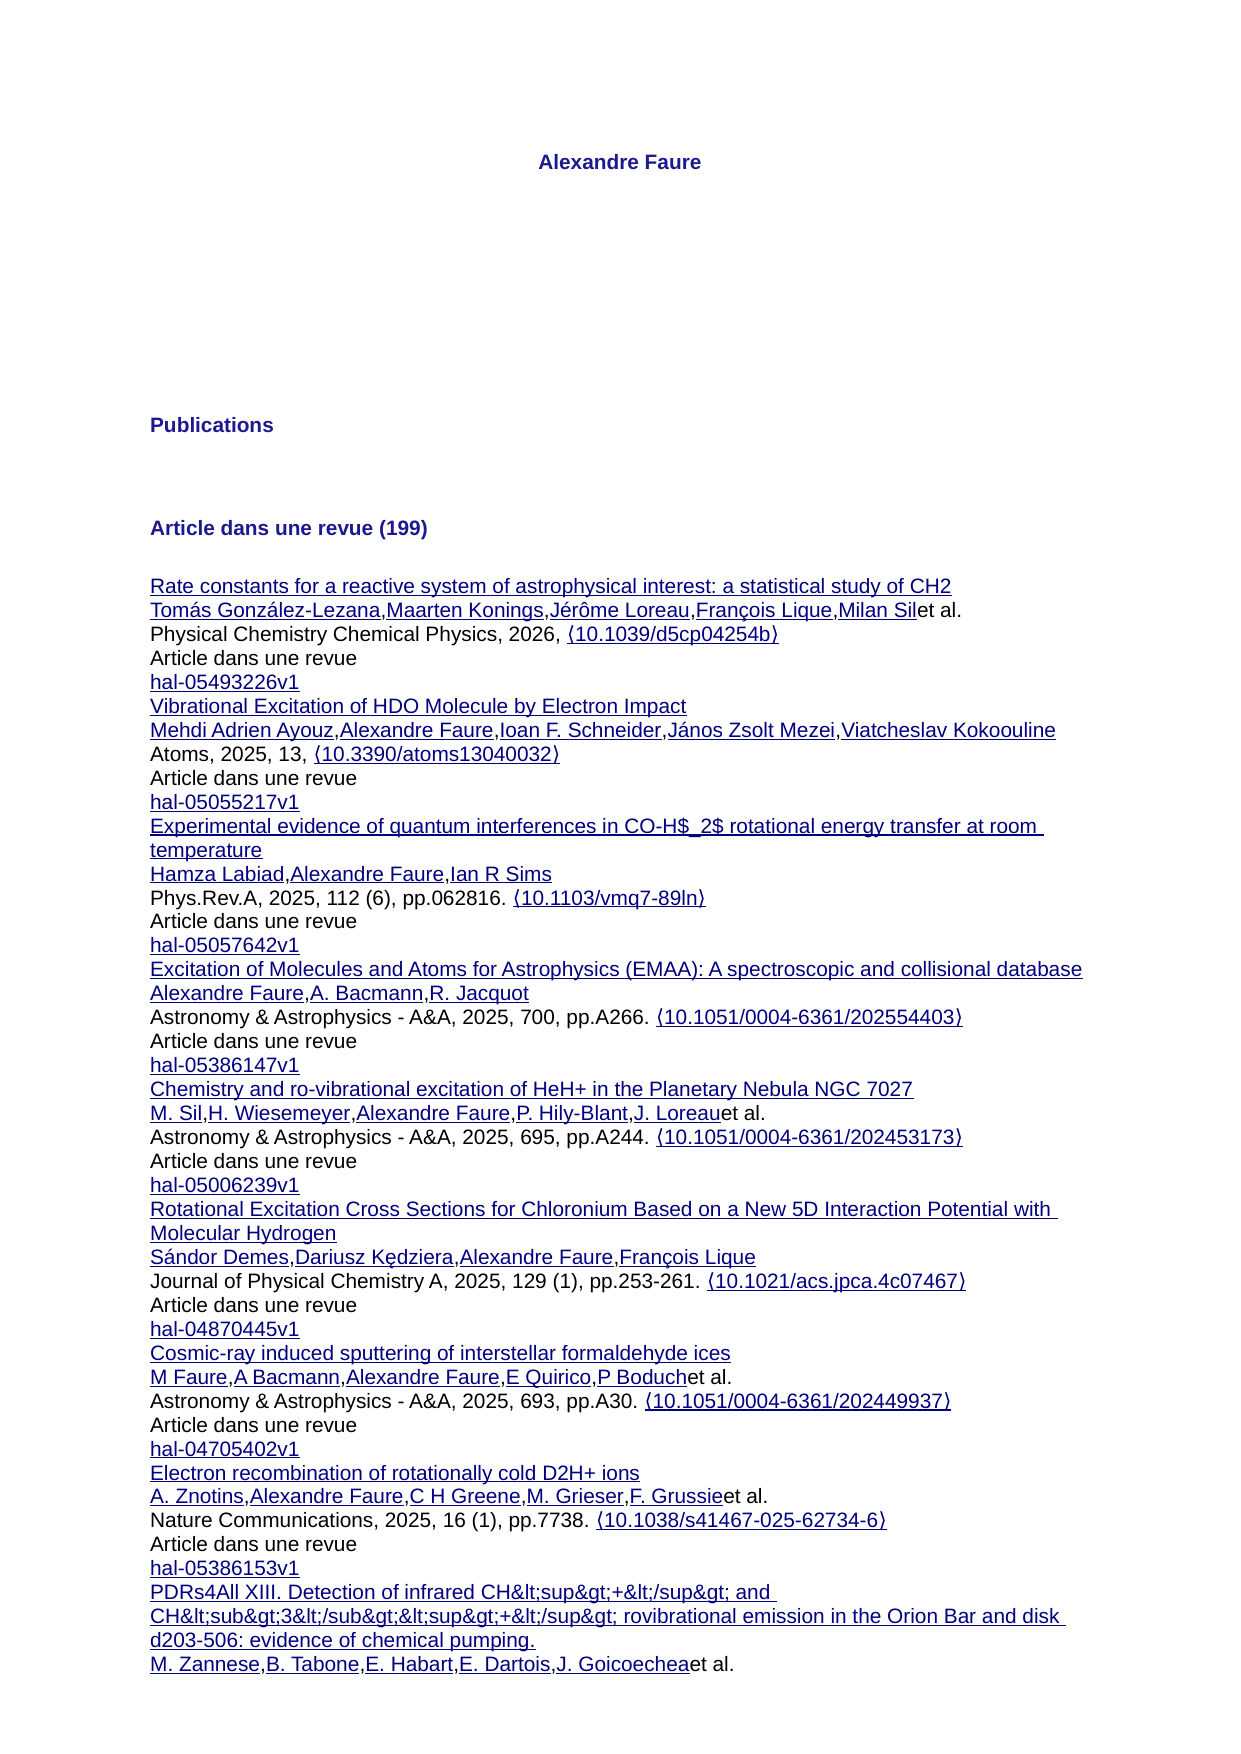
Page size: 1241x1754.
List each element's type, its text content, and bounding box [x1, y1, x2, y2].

subtitle Article dans une revue (199) [150, 516, 1090, 539]
table_cell Excitation of Molecules and Atoms for Astrophysics (EMAA): A spectroscopic and collisional database Alexandre Faure,A. Bacmann,R. Jacquot Astronomy & Astrophysics - A&A, 2025, 700, pp.A266. ⟨10.1051/0004-6361/202554403⟩ Article dans une revue hal-05386147v1 [150, 957, 1090, 1077]
table_cell Rotational Excitation Cross Sections for Chloronium Based on a New 5D Interaction Potential with Molecular Hydrogen Sándor Demes,Dariusz Kędziera,Alexandre Faure,François Lique Journal of Physical Chemistry A, 2025, 129 (1), pp.253-261. ⟨10.1021/acs.jpca.4c07467⟩ Article dans une revue hal-04870445v1 [150, 1197, 1090, 1341]
table_cell Cosmic-ray induced sputtering of interstellar formaldehyde ices M Faure,A Bacmann,Alexandre Faure,E Quirico,P Boduchet al. Astronomy & Astrophysics - A&A, 2025, 693, pp.A30. ⟨10.1051/0004-6361/202449937⟩ Article dans une revue hal-04705402v1 [150, 1341, 1090, 1460]
table_cell Electron recombination of rotationally cold D2H+ ions A. Znotins,Alexandre Faure,C H Greene,M. Grieser,F. Grussieet al. Nature Communications, 2025, 16 (1), pp.7738. ⟨10.1038/s41467-025-62734-6⟩ Article dans une revue hal-05386153v1 [150, 1460, 1090, 1580]
table_cell Chemistry and ro-vibrational excitation of HeH+ in the Planetary Nebula NGC 7027 M. Sil,H. Wiesemeyer,Alexandre Faure,P. Hily-Blant,J. Loreauet al. Astronomy & Astrophysics - A&A, 2025, 695, pp.A244. ⟨10.1051/0004-6361/202453173⟩ Article dans une revue hal-05006239v1 [150, 1077, 1090, 1197]
table_cell PDRs4All XIII. Detection of infrared CH&lt;sup&gt;+&lt;/sup&gt; and CH&lt;sub&gt;3&lt;/sub&gt;&lt;sup&gt;+&lt;/sup&gt; rovibrational emission in the Orion Bar and disk d203-506: evidence of chemical pumping. M. Zannese,B. Tabone,E. Habart,E. Dartois,J. Goicoecheaet al. [150, 1580, 1090, 1676]
table_cell Experimental evidence of quantum interferences in CO-H$_2$ rotational energy transfer at room temperature Hamza Labiad,Alexandre Faure,Ian R Sims Phys.Rev.A, 2025, 112 (6), pp.062816. ⟨10.1103/vmq7-89ln⟩ Article dans une revue hal-05057642v1 [150, 814, 1090, 957]
subtitle Alexandre Faure [150, 150, 1090, 174]
table_header Rate constants for a reactive system of astrophysical interest: a statistical study of CH2 Tomás González-Lezana,Maarten Konings,Jérôme Loreau,François Lique,Milan Silet al. Physical Chemistry Chemical Physics, 2026, ⟨10.1039/d5cp04254b⟩ Article dans une revue hal-05493226v1 [150, 574, 1090, 694]
table_cell Vibrational Excitation of HDO Molecule by Electron Impact Mehdi Adrien Ayouz,Alexandre Faure,Ioan F. Schneider,János Zsolt Mezei,Viatcheslav Kokoouline Atoms, 2025, 13, ⟨10.3390/atoms13040032⟩ Article dans une revue hal-05055217v1 [150, 694, 1090, 813]
subtitle Publications [150, 412, 1090, 436]
